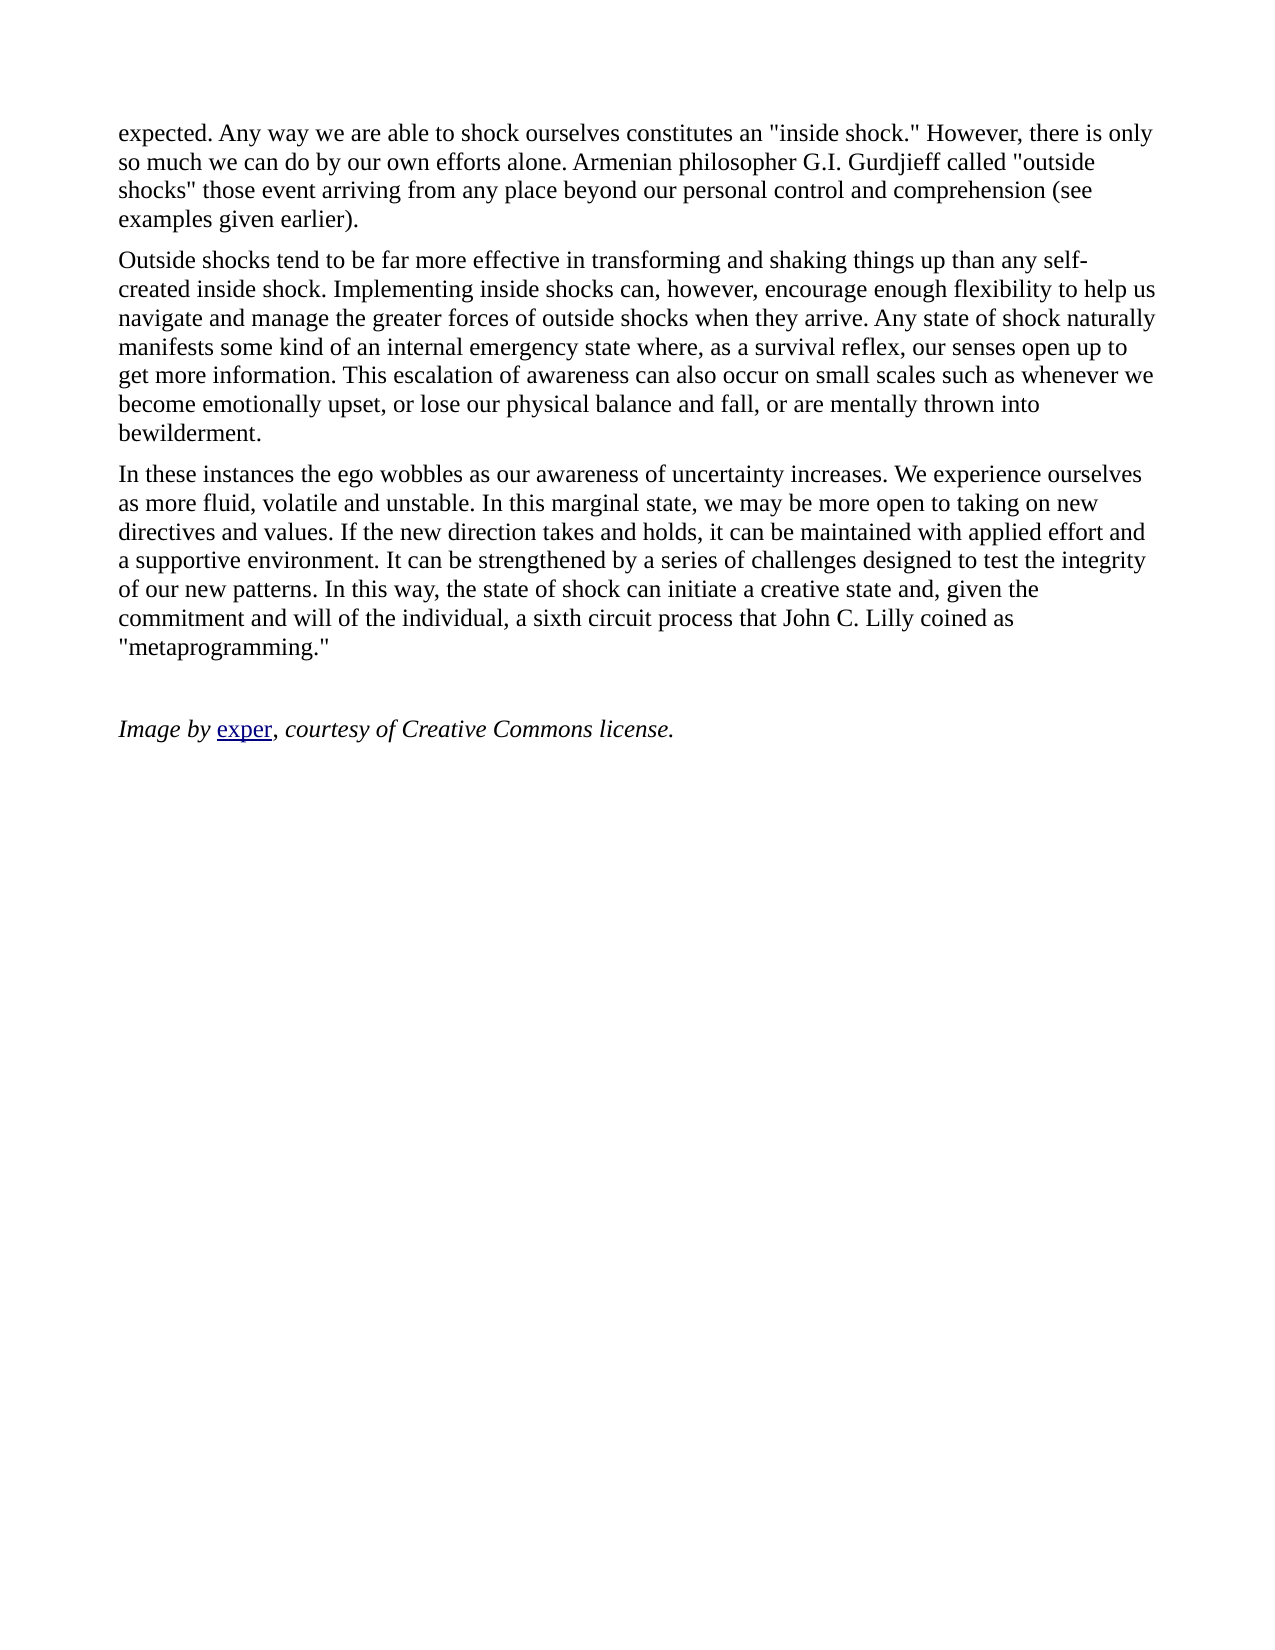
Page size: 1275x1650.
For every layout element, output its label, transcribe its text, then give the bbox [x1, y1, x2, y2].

text Image by exper, courtesy of Creative Commons license. [118, 714, 1157, 743]
text expected. Any way we are able to shock ourselves constitutes an "inside shock." However, there is only so much we can do by our own efforts alone. Armenian philosopher G.I. Gurdjieff called "outside shocks" those event arriving from any place beyond our personal control and comprehension (see examples given earlier). [118, 118, 1157, 233]
text Outside shocks tend to be far more effective in transforming and shaking things up than any self-created inside shock. Implementing inside shocks can, however, encourage enough flexibility to help us navigate and manage the greater forces of outside shocks when they arrive. Any state of shock naturally manifests some kind of an internal emergency state where, as a survival reflex, our senses open up to get more information. This escalation of awareness can also occur on small scales such as whenever we become emotionally upset, or lose our physical balance and fall, or are mentally thrown into bewilderment. [118, 246, 1157, 447]
text In these instances the ego wobbles as our awareness of uncertainty increases. We experience ourselves as more fluid, volatile and unstable. In this marginal state, we may be more open to taking on new directives and values. If the new direction takes and holds, it can be maintained with applied effort and a supportive environment. It can be strengthened by a series of challenges designed to test the integrity of our new patterns. In this way, the state of shock can initiate a creative state and, given the commitment and will of the individual, a sixth circuit process that John C. Lilly coined as "metaprogramming." [118, 459, 1157, 661]
